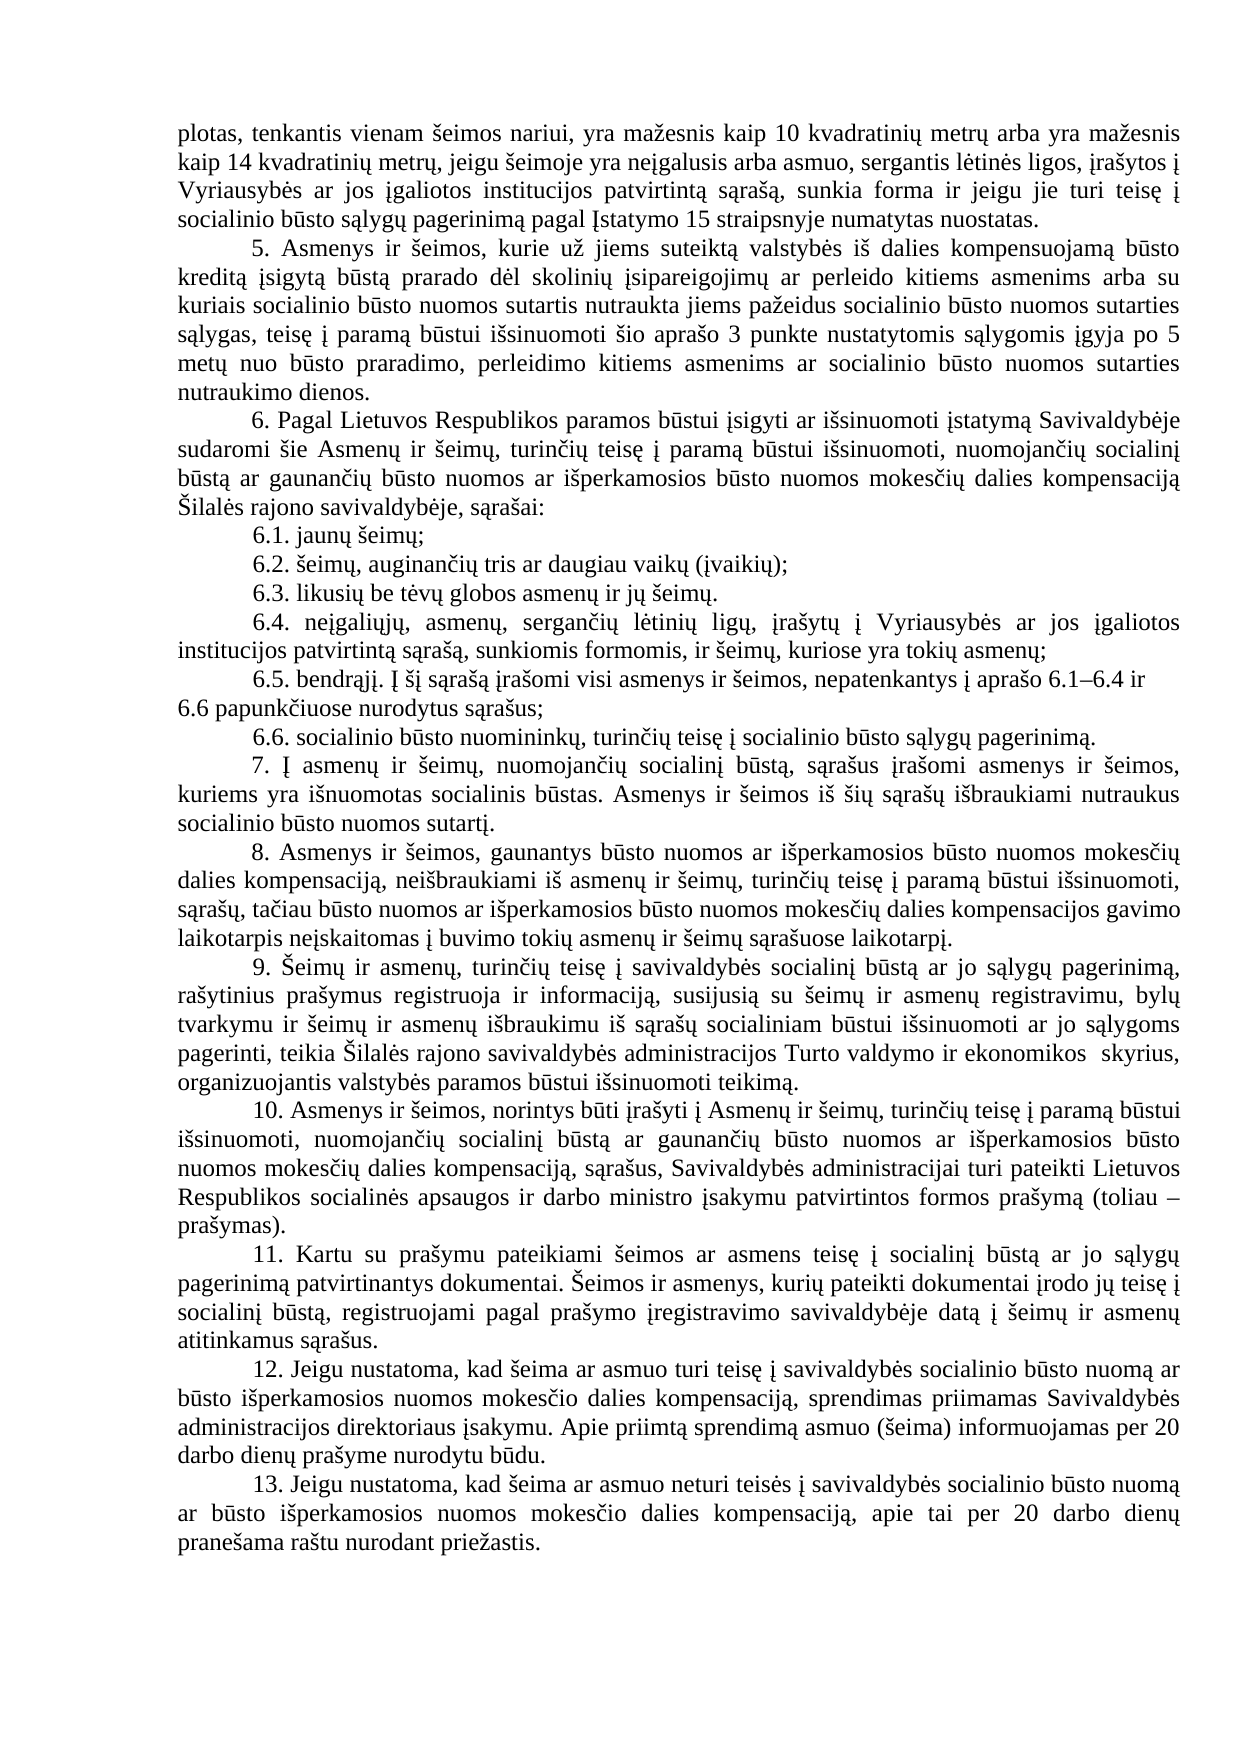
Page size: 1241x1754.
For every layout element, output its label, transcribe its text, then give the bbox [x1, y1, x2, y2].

text 6.4. neįgaliųjų, asmenų, sergančių lėtinių ligų, įrašytų į Vyriausybės ar jos įgaliotos institucijos patvirtintą sąrašą, sunkiomis formomis, ir šeimų, kuriose yra tokių asmenų; [177, 607, 1181, 664]
text 5. Asmenys ir šeimos, kurie už jiems suteiktą valstybės iš dalies kompensuojamą būsto kreditą įsigytą būstą prarado dėl skolinių įsipareigojimų ar perleido kitiems asmenims arba su kuriais socialinio būsto nuomos sutartis nutraukta jiems pažeidus socialinio būsto nuomos sutarties sąlygas, teisę į paramą būstui išsinuomoti šio aprašo 3 punkte nustatytomis sąlygomis įgyja po 5 metų nuo būsto praradimo, perleidimo kitiems asmenims ar socialinio būsto nuomos sutarties nutraukimo dienos. [177, 233, 1181, 406]
text 6. Pagal Lietuvos Respublikos paramos būstui įsigyti ar išsinuomoti įstatymą Savivaldybėje sudaromi šie Asmenų ir šeimų, turinčių teisę į paramą būstui išsinuomoti, nuomojančių socialinį būstą ar gaunančių būsto nuomos ar išperkamosios būsto nuomos mokesčių dalies kompensaciją Šilalės rajono savivaldybėje, sąrašai: [177, 406, 1181, 521]
text 6.1. jaunų šeimų; [177, 521, 1181, 549]
text 6.5. bendrąjį. Į šį sąrašą įrašomi visi asmenys ir šeimos, nepatenkantys į aprašo 6.1–6.4 ir 6.6 papunkčiuose nurodytus sąrašus; [177, 664, 1181, 722]
text 12. Jeigu nustatoma, kad šeima ar asmuo turi teisę į savivaldybės socialinio būsto nuomą ar būsto išperkamosios nuomos mokesčio dalies kompensaciją, sprendimas priimamas Savivaldybės administracijos direktoriaus įsakymu. Apie priimtą sprendimą asmuo (šeima) informuojamas per 20 darbo dienų prašyme nurodytu būdu. [177, 1354, 1181, 1469]
text 6.6. socialinio būsto nuomininkų, turinčių teisę į socialinio būsto sąlygų pagerinimą. [177, 722, 1181, 751]
text 8. Asmenys ir šeimos, gaunantys būsto nuomos ar išperkamosios būsto nuomos mokesčių dalies kompensaciją, neišbraukiami iš asmenų ir šeimų, turinčių teisę į paramą būstui išsinuomoti, sąrašų, tačiau būsto nuomos ar išperkamosios būsto nuomos mokesčių dalies kompensacijos gavimo laikotarpis neįskaitomas į buvimo tokių asmenų ir šeimų sąrašuose laikotarpį. [177, 837, 1181, 952]
text plotas, tenkantis vienam šeimos nariui, yra mažesnis kaip 10 kvadratinių metrų arba yra mažesnis kaip 14 kvadratinių metrų, jeigu šeimoje yra neįgalusis arba asmuo, sergantis lėtinės ligos, įrašytos į Vyriausybės ar jos įgaliotos institucijos patvirtintą sąrašą, sunkia forma ir jeigu jie turi teisę į socialinio būsto sąlygų pagerinimą pagal Įstatymo 15 straipsnyje numatytas nuostatas. [177, 118, 1181, 233]
text 13. Jeigu nustatoma, kad šeima ar asmuo neturi teisės į savivaldybės socialinio būsto nuomą ar būsto išperkamosios nuomos mokesčio dalies kompensaciją, apie tai per 20 darbo dienų pranešama raštu nurodant priežastis. [177, 1469, 1181, 1556]
text 7. Į asmenų ir šeimų, nuomojančių socialinį būstą, sąrašus įrašomi asmenys ir šeimos, kuriems yra išnuomotas socialinis būstas. Asmenys ir šeimos iš šių sąrašų išbraukiami nutraukus socialinio būsto nuomos sutartį. [177, 751, 1181, 837]
text 6.3. likusių be tėvų globos asmenų ir jų šeimų. [177, 578, 1181, 607]
text 10. Asmenys ir šeimos, norintys būti įrašyti į Asmenų ir šeimų, turinčių teisę į paramą būstui išsinuomoti, nuomojančių socialinį būstą ar gaunančių būsto nuomos ar išperkamosios būsto nuomos mokesčių dalies kompensaciją, sąrašus, Savivaldybės administracijai turi pateikti Lietuvos Respublikos socialinės apsaugos ir darbo ministro įsakymu patvirtintos formos prašymą (toliau – prašymas). [177, 1096, 1181, 1239]
text 11. Kartu su prašymu pateikiami šeimos ar asmens teisę į socialinį būstą ar jo sąlygų pagerinimą patvirtinantys dokumentai. Šeimos ir asmenys, kurių pateikti dokumentai įrodo jų teisę į socialinį būstą, registruojami pagal prašymo įregistravimo savivaldybėje datą į šeimų ir asmenų atitinkamus sąrašus. [177, 1239, 1181, 1354]
text 9. Šeimų ir asmenų, turinčių teisę į savivaldybės socialinį būstą ar jo sąlygų pagerinimą, rašytinius prašymus registruoja ir informaciją, susijusią su šeimų ir asmenų registravimu, bylų tvarkymu ir šeimų ir asmenų išbraukimu iš sąrašų socialiniam būstui išsinuomoti ar jo sąlygoms pagerinti, teikia Šilalės rajono savivaldybės administracijos Turto valdymo ir ekonomikos skyrius, organizuojantis valstybės paramos būstui išsinuomoti teikimą. [177, 952, 1181, 1096]
text 6.2. šeimų, auginančių tris ar daugiau vaikų (įvaikių); [177, 549, 1181, 578]
